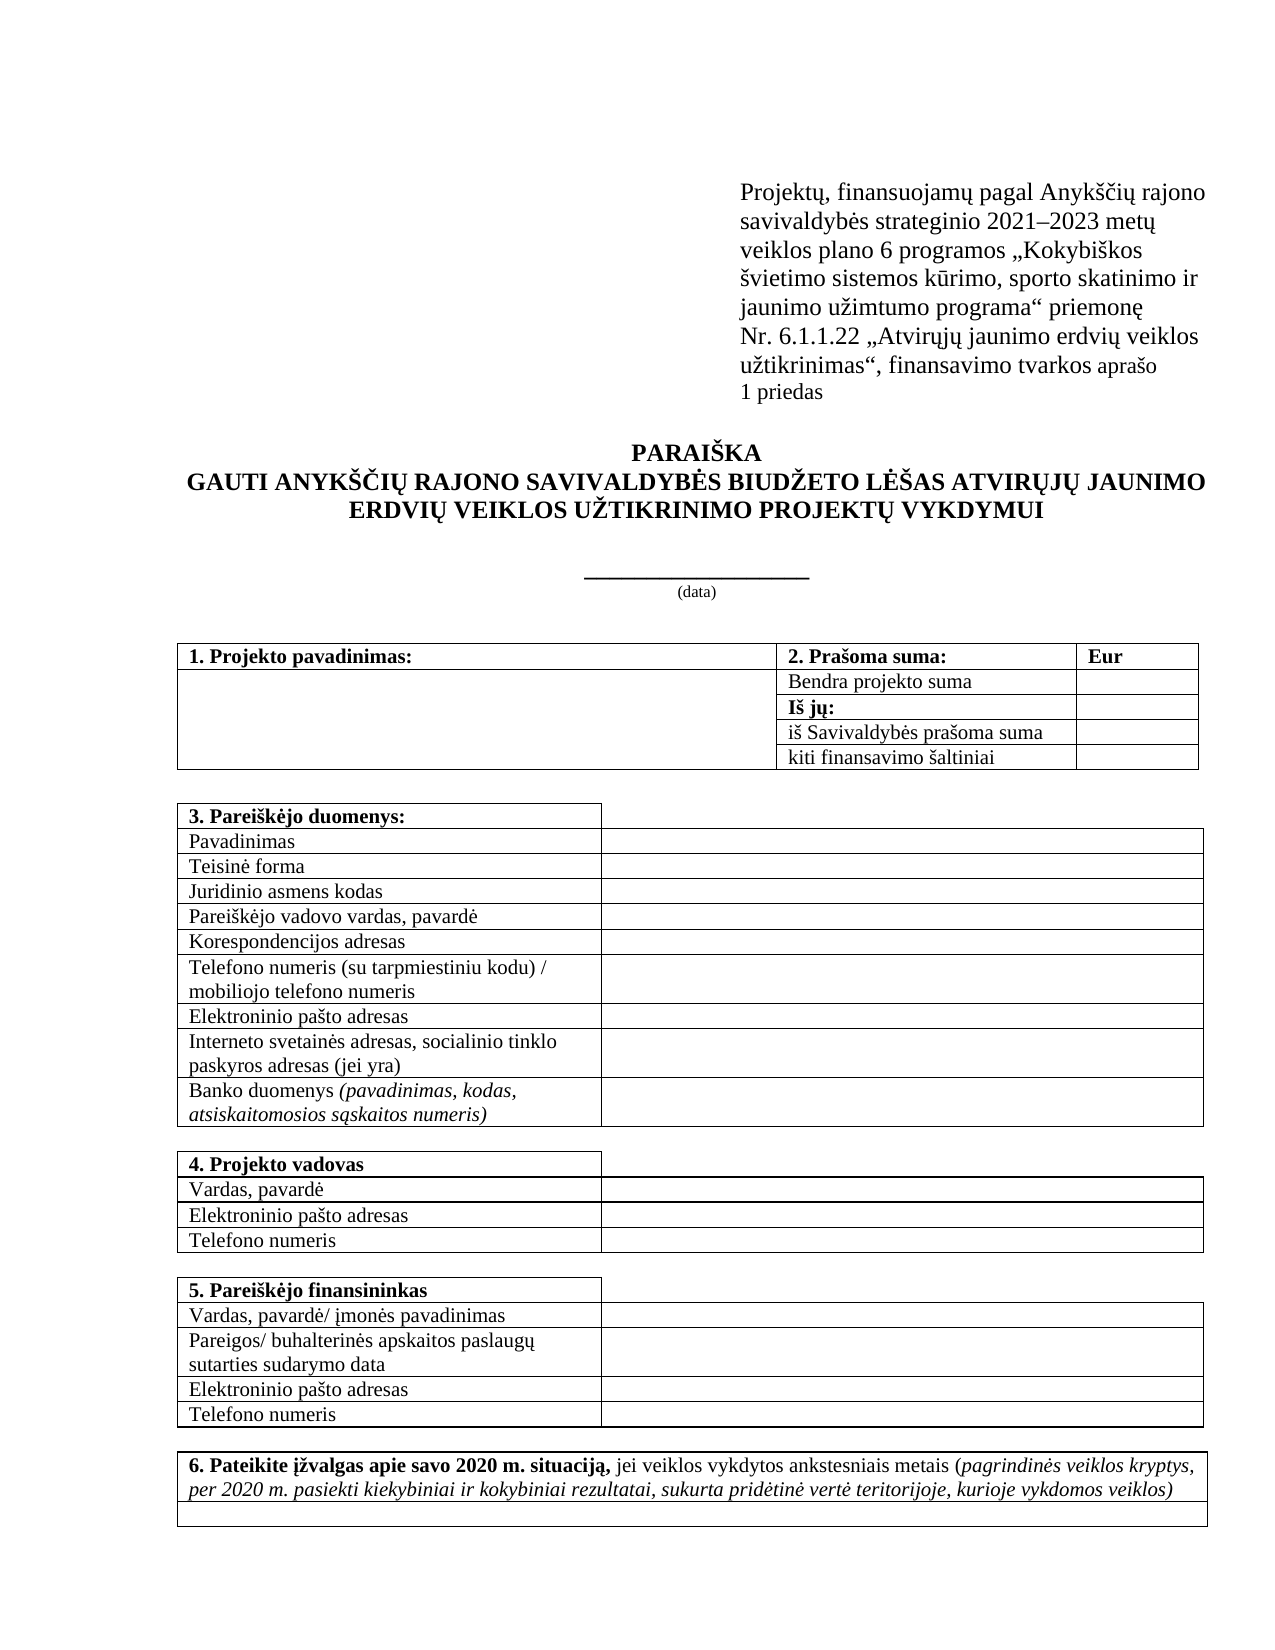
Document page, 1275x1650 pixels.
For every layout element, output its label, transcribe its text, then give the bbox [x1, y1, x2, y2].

table_cell [602, 904, 1203, 928]
table_cell [602, 1004, 1203, 1028]
table_header 5. Pareiškėjo finansininkas [178, 1278, 601, 1302]
table_cell [602, 1228, 1203, 1252]
table_cell [602, 1402, 1203, 1426]
text 1 priedas [740, 378, 1216, 405]
table_cell [1077, 695, 1198, 719]
table_cell [602, 1029, 1203, 1077]
table_header [602, 803, 1204, 828]
table_cell [602, 1303, 1203, 1327]
text Nr. 6.1.1.22 „Atvirųjų jaunimo erdvių veiklos [740, 321, 1216, 350]
table_header 6. Pateikite įžvalgas apie savo 2020 m. situaciją, jei veiklos vykdytos ankstesniais metais (pagrindinės veiklos kryptys, per 2020 m. pasiekti kiekybiniai ir kokybiniai rezultatai, sukurta pridėtinė vertė teritorijoje, kurioje vykdomos veiklos) [178, 1453, 1207, 1501]
table_cell [602, 1078, 1203, 1126]
text __________________ [177, 553, 1216, 582]
table_cell Telefono numeris [178, 1402, 601, 1426]
table_cell [602, 1328, 1203, 1376]
table_cell [1077, 745, 1198, 769]
text Projektų, finansuojamų pagal Anykščių rajono [740, 177, 1216, 206]
table_header [602, 1151, 1204, 1176]
table_header Eur [1077, 644, 1198, 668]
text veiklos plano 6 programos „Kokybiškos [740, 235, 1216, 263]
table_cell Vardas, pavardė/ įmonės pavadinimas [178, 1303, 601, 1327]
table_cell [602, 930, 1203, 953]
table_header 1. Projekto pavadinimas: [178, 644, 776, 668]
table_cell [602, 1203, 1203, 1227]
table_cell Elektroninio pašto adresas [178, 1203, 601, 1227]
table_cell Pavadinimas [178, 829, 601, 853]
text švietimo sistemos kūrimo, sporto skatinimo ir [740, 263, 1216, 292]
table_cell Juridinio asmens kodas [178, 879, 601, 903]
table_cell [602, 1178, 1203, 1201]
table_cell Pareiškėjo vadovo vardas, pavardė [178, 904, 601, 928]
table_cell Telefono numeris (su tarpmiestiniu kodu) / mobiliojo telefono numeris [178, 955, 601, 1003]
table_header [602, 1277, 1204, 1302]
text PARAIŠKA [177, 438, 1216, 467]
table_cell Vardas, pavardė [178, 1178, 601, 1201]
table_cell Iš jų: [777, 695, 1076, 719]
table_cell Korespondencijos adresas [178, 930, 601, 953]
table_cell Elektroninio pašto adresas [178, 1004, 601, 1028]
table_header 2. Prašoma suma: [777, 644, 1076, 668]
table_cell Teisinė forma [178, 854, 601, 878]
table_cell Elektroninio pašto adresas [178, 1377, 601, 1401]
table_cell [1077, 720, 1198, 744]
table_header 3. Pareiškėjo duomenys: [178, 804, 601, 828]
table_cell [602, 854, 1203, 878]
text GAUTI ANYKŠČIŲ RAJONO SAVIVALDYBĖS BIUDŽETO LĖŠAS ATVIRŲJŲ JAUNIMO ERDVIŲ VEIKLOS UŽTIKRINIMO PROJEKTŲ VYKDYMUI [177, 467, 1216, 524]
table_cell [178, 1502, 1207, 1526]
table_header 4. Projekto vadovas [178, 1152, 601, 1176]
table_cell Bendra projekto suma [777, 670, 1076, 693]
table_cell Telefono numeris [178, 1228, 601, 1252]
table_cell kiti finansavimo šaltiniai [777, 745, 1076, 769]
table_cell [602, 955, 1203, 1003]
table_cell [602, 879, 1203, 903]
table_cell [602, 829, 1203, 853]
table_cell Pareigos/ buhalterinės apskaitos paslaugų sutarties sudarymo data [178, 1328, 601, 1376]
text užtikrinimas“, finansavimo tvarkos aprašo [740, 350, 1216, 378]
table_cell [1077, 670, 1198, 693]
text (data) [177, 582, 1216, 610]
text savivaldybės strateginio 2021–2023 metų [740, 206, 1216, 235]
table_cell [602, 1377, 1203, 1401]
table_cell Interneto svetainės adresas, socialinio tinklo paskyros adresas (jei yra) [178, 1029, 601, 1077]
table_cell iš Savivaldybės prašoma suma [777, 720, 1076, 744]
table_cell Banko duomenys (pavadinimas, kodas, atsiskaitomosios sąskaitos numeris) [178, 1078, 601, 1126]
table_cell [178, 670, 776, 769]
text jaunimo užimtumo programa“ priemonę [740, 292, 1216, 321]
